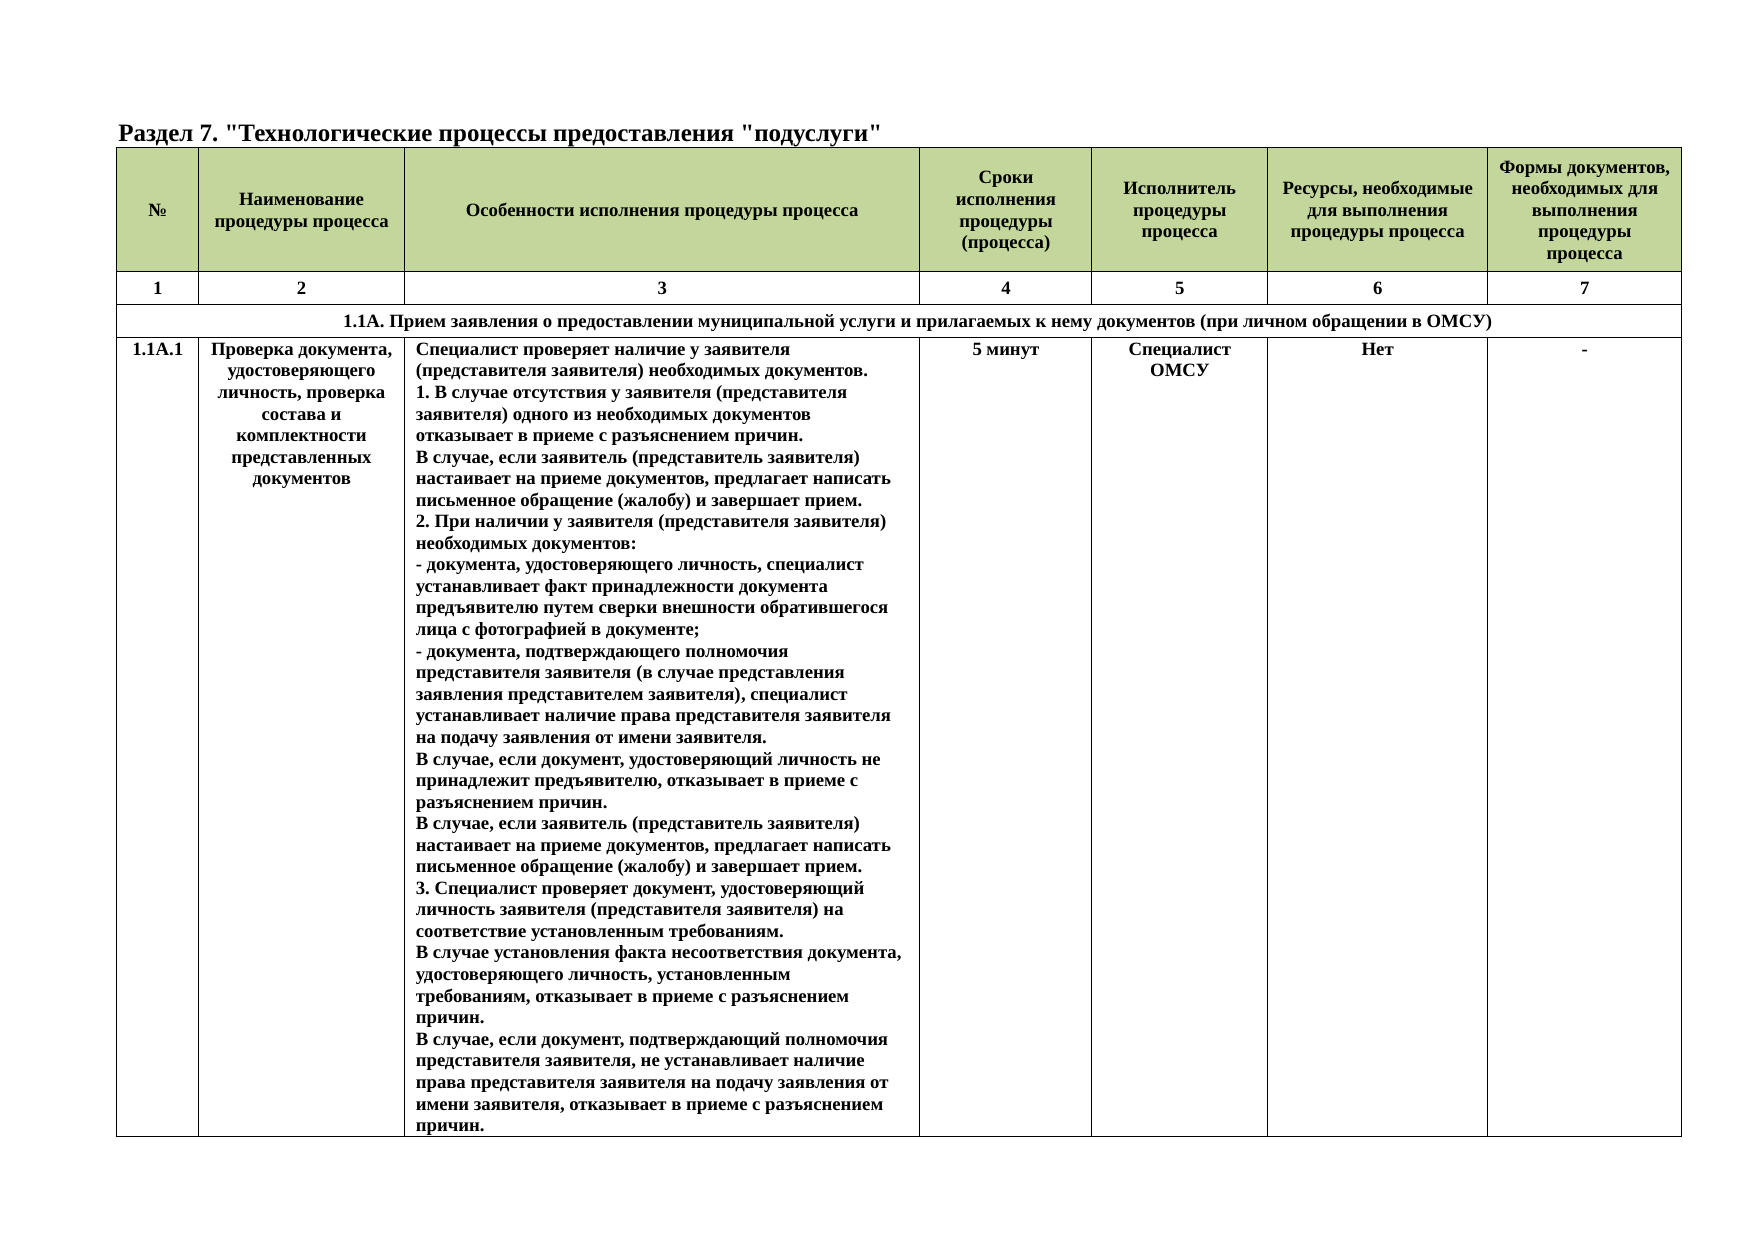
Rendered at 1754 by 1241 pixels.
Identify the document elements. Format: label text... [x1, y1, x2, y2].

table_header Формы документов, необходимых для выполнения процедуры процесса [1488, 148, 1681, 271]
table_cell 1.1А. Прием заявления о предоставлении муниципальной услуги и прилагаемых к нему документов (при личном обращении в ОМСУ) [117, 305, 1681, 337]
table_cell 5 [1092, 272, 1267, 304]
table_cell - [1488, 338, 1681, 1136]
table_cell 5 минут [920, 338, 1091, 1136]
table_cell 3 [405, 272, 919, 304]
table_cell 1.1А.1 [117, 338, 198, 1136]
table_header № [117, 148, 198, 271]
table_cell Специалист ОМСУ [1092, 338, 1267, 1136]
table_cell 6 [1268, 272, 1487, 304]
table_cell Проверка документа, удостоверяющего личность, проверка состава и комплектности представленных документов [199, 338, 404, 1136]
table_cell 2 [199, 272, 404, 304]
table_cell 4 [920, 272, 1091, 304]
table_header Особенности исполнения процедуры процесса [405, 148, 919, 271]
table_header Исполнитель процедуры процесса [1092, 148, 1267, 271]
table_header Сроки исполнения процедуры (процесса) [920, 148, 1091, 271]
table_header Наименование процедуры процесса [199, 148, 404, 271]
table_header Ресурсы, необходимые для выполнения процедуры процесса [1268, 148, 1487, 271]
table_cell 7 [1488, 272, 1681, 304]
table_cell Нет [1268, 338, 1487, 1136]
table_cell Специалист проверяет наличие у заявителя (представителя заявителя) необходимых документов. 1. В случае отсутствия у заявителя (представителя заявителя) одного из необходимых документов отказывает в приеме с разъяснением причин. В случае, если заявитель (представитель заявителя) настаивает на приеме документов, предлагает написать письменное обращение (жалобу) и завершает прием. 2. При наличии у заявителя (представителя заявителя) необходимых документов: - документа, удостоверяющего личность, специалист устанавливает факт принадлежности документа предъявителю путем сверки внешности обратившегося лица с фотографией в документе; - документа, подтверждающего полномочия представителя заявителя (в случае представления заявления представителем заявителя), специалист устанавливает наличие права представителя заявителя на подачу заявления от имени заявителя. В случае, если документ, удостоверяющий личность не принадлежит предъявителю, отказывает в приеме с разъяснением причин. В случае, если заявитель (представитель заявителя) настаивает на приеме документов, предлагает написать письменное обращение (жалобу) и завершает прием. 3. Специалист проверяет документ, удостоверяющий личность заявителя (представителя заявителя) на соответствие установленным требованиям. В случае установления факта несоответствия документа, удостоверяющего личность, установленным требованиям, отказывает в приеме с разъяснением причин. В случае, если документ, подтверждающий полномочия представителя заявителя, не устанавливает наличие права представителя заявителя на подачу заявления от имени заявителя, отказывает в приеме с разъяснением причин. [405, 338, 919, 1136]
text Раздел 7. "Технологические процессы предоставления "подуслуги" [118, 118, 1683, 147]
table_cell 1 [117, 272, 198, 304]
